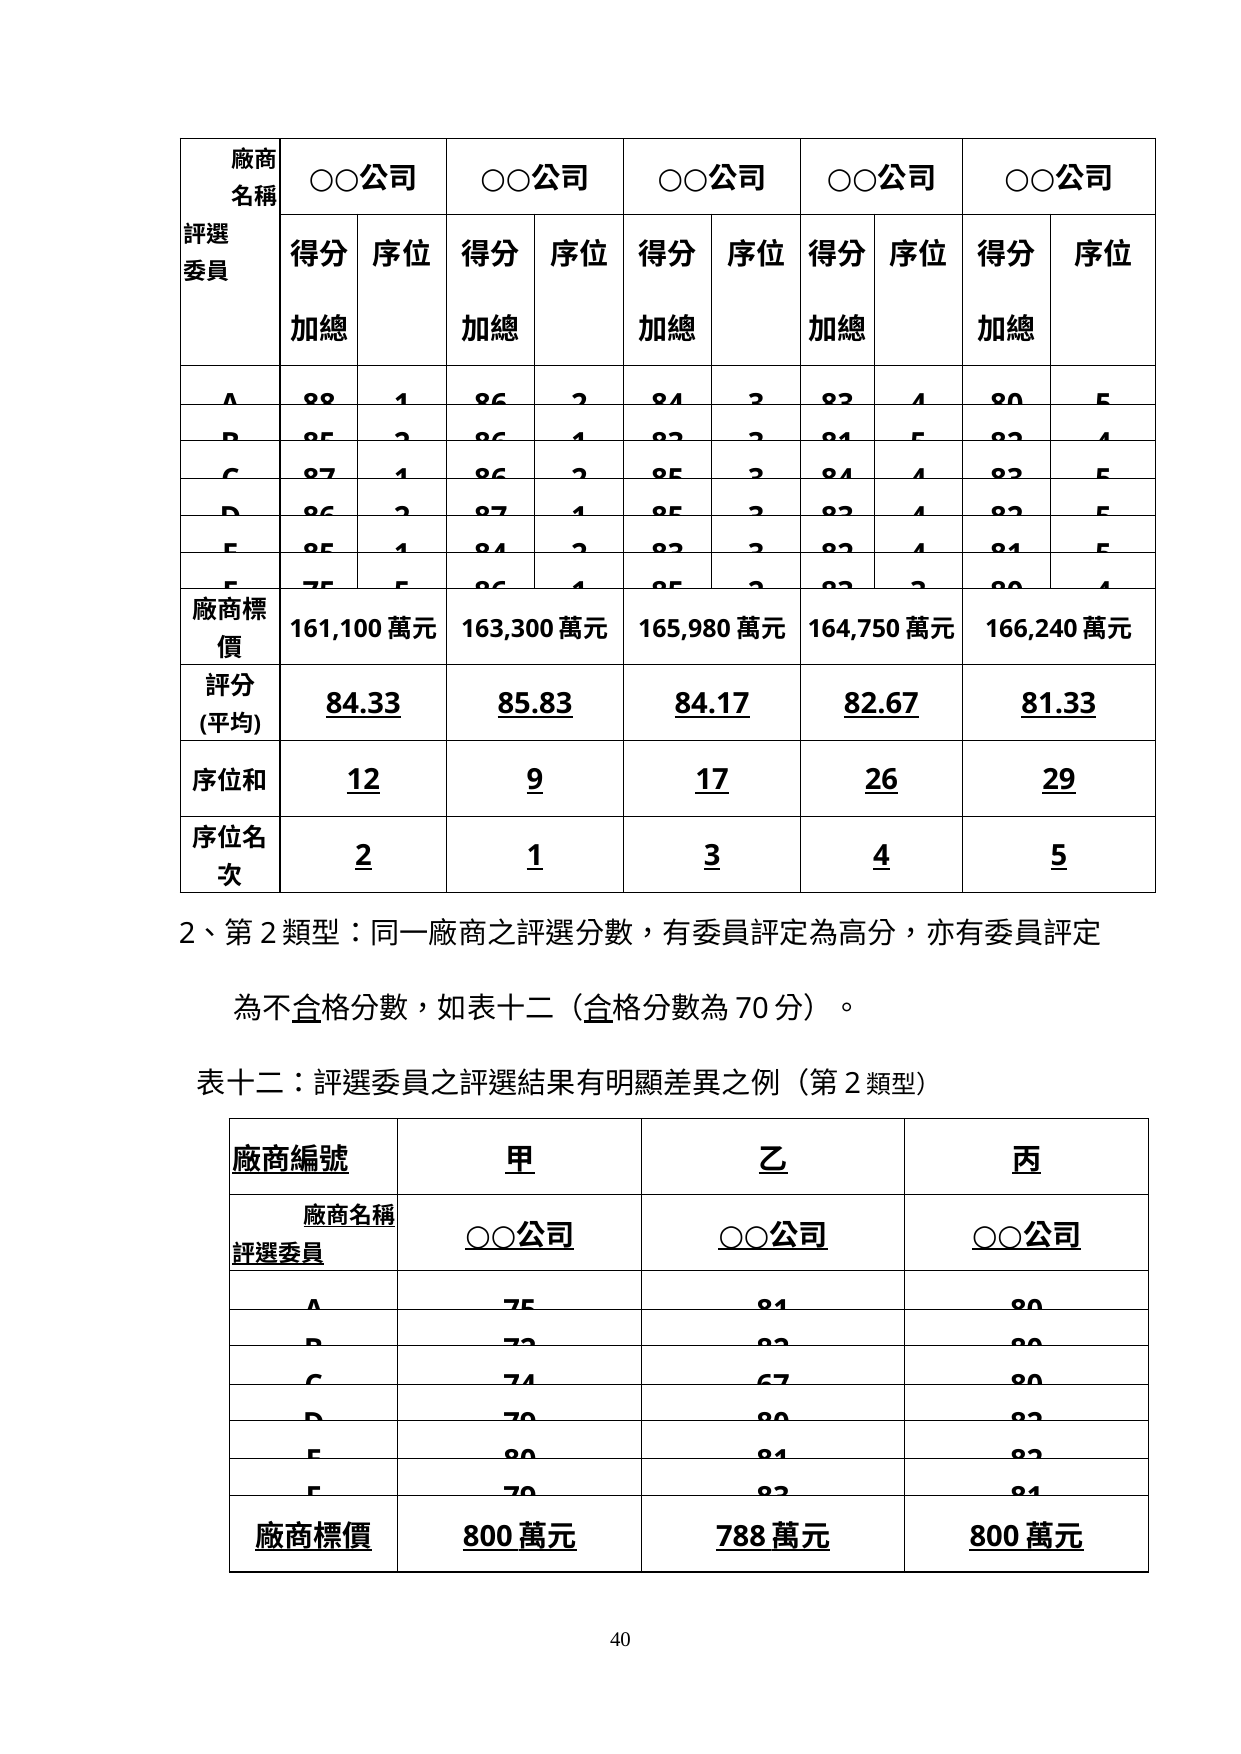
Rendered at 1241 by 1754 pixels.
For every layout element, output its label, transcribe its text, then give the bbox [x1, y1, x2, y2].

table_cell ○○公司 [905, 1195, 1148, 1270]
table_cell 83 [801, 553, 874, 588]
table_cell 83 [801, 366, 874, 404]
table_cell 評分 (平均) [181, 665, 279, 740]
table_cell 序位 [875, 215, 962, 364]
table_cell 82 [905, 1421, 1148, 1458]
table_cell 4 [1051, 553, 1155, 588]
table_cell ○○公司 [281, 139, 446, 213]
table_cell 83 [624, 405, 711, 440]
table_cell 3 [712, 516, 800, 552]
table_cell 2 [712, 553, 800, 588]
table_cell 5 [1051, 479, 1155, 514]
table_cell 82 [801, 516, 874, 552]
table_cell 廠商 名稱 評選 委員 [181, 139, 279, 364]
table_cell 5 [358, 553, 446, 588]
table_cell 164,750萬元 [801, 589, 962, 664]
table_cell 80 [905, 1310, 1148, 1345]
table_cell B [230, 1310, 397, 1345]
table_cell 4 [875, 366, 962, 404]
table_cell 80 [963, 366, 1050, 404]
table_cell 74 [398, 1346, 641, 1384]
table_cell 80 [1011, 396, 1017, 404]
table_cell 82.67 [801, 665, 962, 740]
table_cell 82 [905, 1385, 1148, 1420]
table_cell 5 [963, 817, 1155, 892]
table_cell 80 [398, 1421, 641, 1458]
table_cell 86 [447, 553, 534, 588]
table_cell D [230, 1385, 397, 1420]
table_cell 80 [642, 1385, 904, 1420]
table_cell 得分加總 [963, 215, 1050, 364]
table_cell C [181, 441, 279, 478]
table_cell 81 [905, 1459, 1148, 1495]
table_cell 5 [875, 405, 962, 440]
table_cell 1 [358, 441, 446, 478]
table_cell 166,240萬元 [963, 589, 1155, 664]
table_cell 67 [642, 1346, 904, 1384]
table_cell B [181, 405, 279, 440]
table_cell 3 [875, 553, 962, 588]
table_cell 1 [535, 405, 623, 440]
table_cell 84.17 [624, 665, 800, 740]
table_cell 788萬元 [642, 1496, 904, 1571]
table_cell 83 [624, 516, 711, 552]
table_cell 2 [535, 441, 623, 478]
table_cell 86 [447, 441, 534, 478]
table_cell F [181, 553, 279, 588]
table_cell 84 [447, 516, 534, 552]
table_cell 84 [801, 441, 874, 478]
table_cell 81.33 [963, 665, 1155, 740]
table_cell ○○公司 [963, 139, 1155, 213]
table_cell 1 [358, 516, 446, 552]
table_cell 84.33 [281, 665, 446, 740]
table_cell 4 [875, 479, 962, 514]
table_cell 1 [535, 479, 623, 514]
table_cell 4 [801, 817, 962, 892]
table_cell 廠商名稱 評選委員 [230, 1195, 397, 1270]
table_cell 2 [535, 516, 623, 552]
table_cell 83 [642, 1459, 904, 1495]
table_header 甲 [398, 1119, 641, 1194]
table_cell 3 [712, 405, 800, 440]
table_cell 83 [963, 441, 1050, 478]
table_cell 3 [624, 817, 800, 892]
table_cell 得分加總 [447, 215, 534, 364]
table_cell 廠商標價 [181, 589, 279, 664]
table_cell ○○公司 [447, 139, 623, 213]
table_cell 3 [712, 441, 800, 478]
table_cell 序位 [358, 215, 446, 364]
table_cell 5 [1051, 366, 1155, 404]
table_cell 161,100萬元 [281, 589, 446, 664]
table_cell 84 [624, 366, 711, 404]
table_cell 87 [447, 479, 534, 514]
table_cell 800萬元 [398, 1496, 641, 1571]
table_cell A [230, 1271, 397, 1309]
table_cell 81 [642, 1421, 904, 1458]
table_cell 82 [963, 405, 1050, 440]
table_cell 3 [712, 366, 800, 404]
table_cell 2 [281, 817, 446, 892]
table_cell 80 [905, 1271, 1148, 1309]
table_cell 81 [642, 1271, 904, 1309]
table_cell 5 [1051, 441, 1155, 478]
table_cell C [230, 1346, 397, 1384]
table_cell ○○公司 [398, 1195, 641, 1270]
table_cell 9 [447, 741, 623, 816]
table_cell 4 [1051, 405, 1155, 440]
table_cell 80 [905, 1346, 1148, 1384]
table_cell 序位 [535, 215, 623, 364]
table_cell 1 [358, 366, 446, 404]
table_cell 85.83 [447, 665, 623, 740]
table_cell A [181, 366, 279, 404]
table_cell 29 [963, 741, 1155, 816]
table_cell E [181, 516, 279, 552]
table_cell 85 [281, 516, 357, 552]
table_cell 廠商標價 [230, 1496, 397, 1571]
table_cell 得分加總 [624, 215, 711, 364]
table_header 乙 [642, 1119, 904, 1194]
table_cell 85 [281, 405, 357, 440]
table_cell 2 [358, 479, 446, 514]
table_cell 序位名次 [181, 817, 279, 892]
table_cell 得分加總 [281, 215, 357, 364]
text 表十二：評選委員之評選結果有明顯差異之例（第2類型） [136, 1043, 1104, 1118]
table_cell ○○公司 [642, 1195, 904, 1270]
table_cell 序位 [1051, 215, 1155, 364]
table_cell 163,300萬元 [447, 589, 623, 664]
table_cell 2 [535, 366, 623, 404]
table_cell 4 [875, 516, 962, 552]
table_cell 81 [801, 405, 874, 440]
table_cell 2 [358, 405, 446, 440]
table_cell E [230, 1421, 397, 1458]
table_cell 88 [281, 366, 357, 404]
table_cell ○○公司 [801, 139, 962, 213]
table_cell ○○公司 [624, 139, 800, 213]
table_cell 86 [447, 405, 534, 440]
table_cell 得分加總 [801, 215, 874, 364]
table_cell 800萬元 [905, 1496, 1148, 1571]
table_cell 87 [281, 441, 357, 478]
table_cell 82 [642, 1310, 904, 1345]
table_cell 81 [963, 516, 1050, 552]
table_header 廠商編號 [230, 1119, 397, 1194]
table_cell 17 [624, 741, 800, 816]
table_cell 1 [447, 817, 623, 892]
table_cell 83 [801, 479, 874, 514]
table_cell 5 [1051, 516, 1155, 552]
table_cell 79 [398, 1459, 641, 1495]
table_cell F [230, 1459, 397, 1495]
table_cell 1 [535, 553, 623, 588]
table_cell 4 [875, 441, 962, 478]
table_cell 12 [281, 741, 446, 816]
table_cell 80 [963, 553, 1050, 588]
table_cell 序位 [712, 215, 800, 364]
table_cell 86 [447, 366, 534, 404]
table_cell 26 [801, 741, 962, 816]
table_cell 85 [624, 479, 711, 514]
table_cell 75 [281, 553, 357, 588]
table_cell 序位和 [181, 741, 279, 816]
table_cell 72 [398, 1310, 641, 1345]
table_cell 85 [624, 441, 711, 478]
table_cell 165,980萬元 [624, 589, 800, 664]
table_header 丙 [905, 1119, 1148, 1194]
table_cell 75 [398, 1271, 641, 1309]
text 2、第2類型：同一廠商之評選分數，有委員評定為高分，亦有委員評定為不合格分數，如表十二（合格分數為70分）。 [136, 893, 1104, 1043]
table_cell 82 [963, 479, 1050, 514]
table_cell D [181, 479, 279, 514]
table_cell 86 [281, 479, 357, 514]
table_cell 80 [1031, 1302, 1037, 1309]
table_cell 3 [712, 479, 800, 514]
table_cell 85 [624, 553, 711, 588]
table_cell 79 [398, 1385, 641, 1420]
